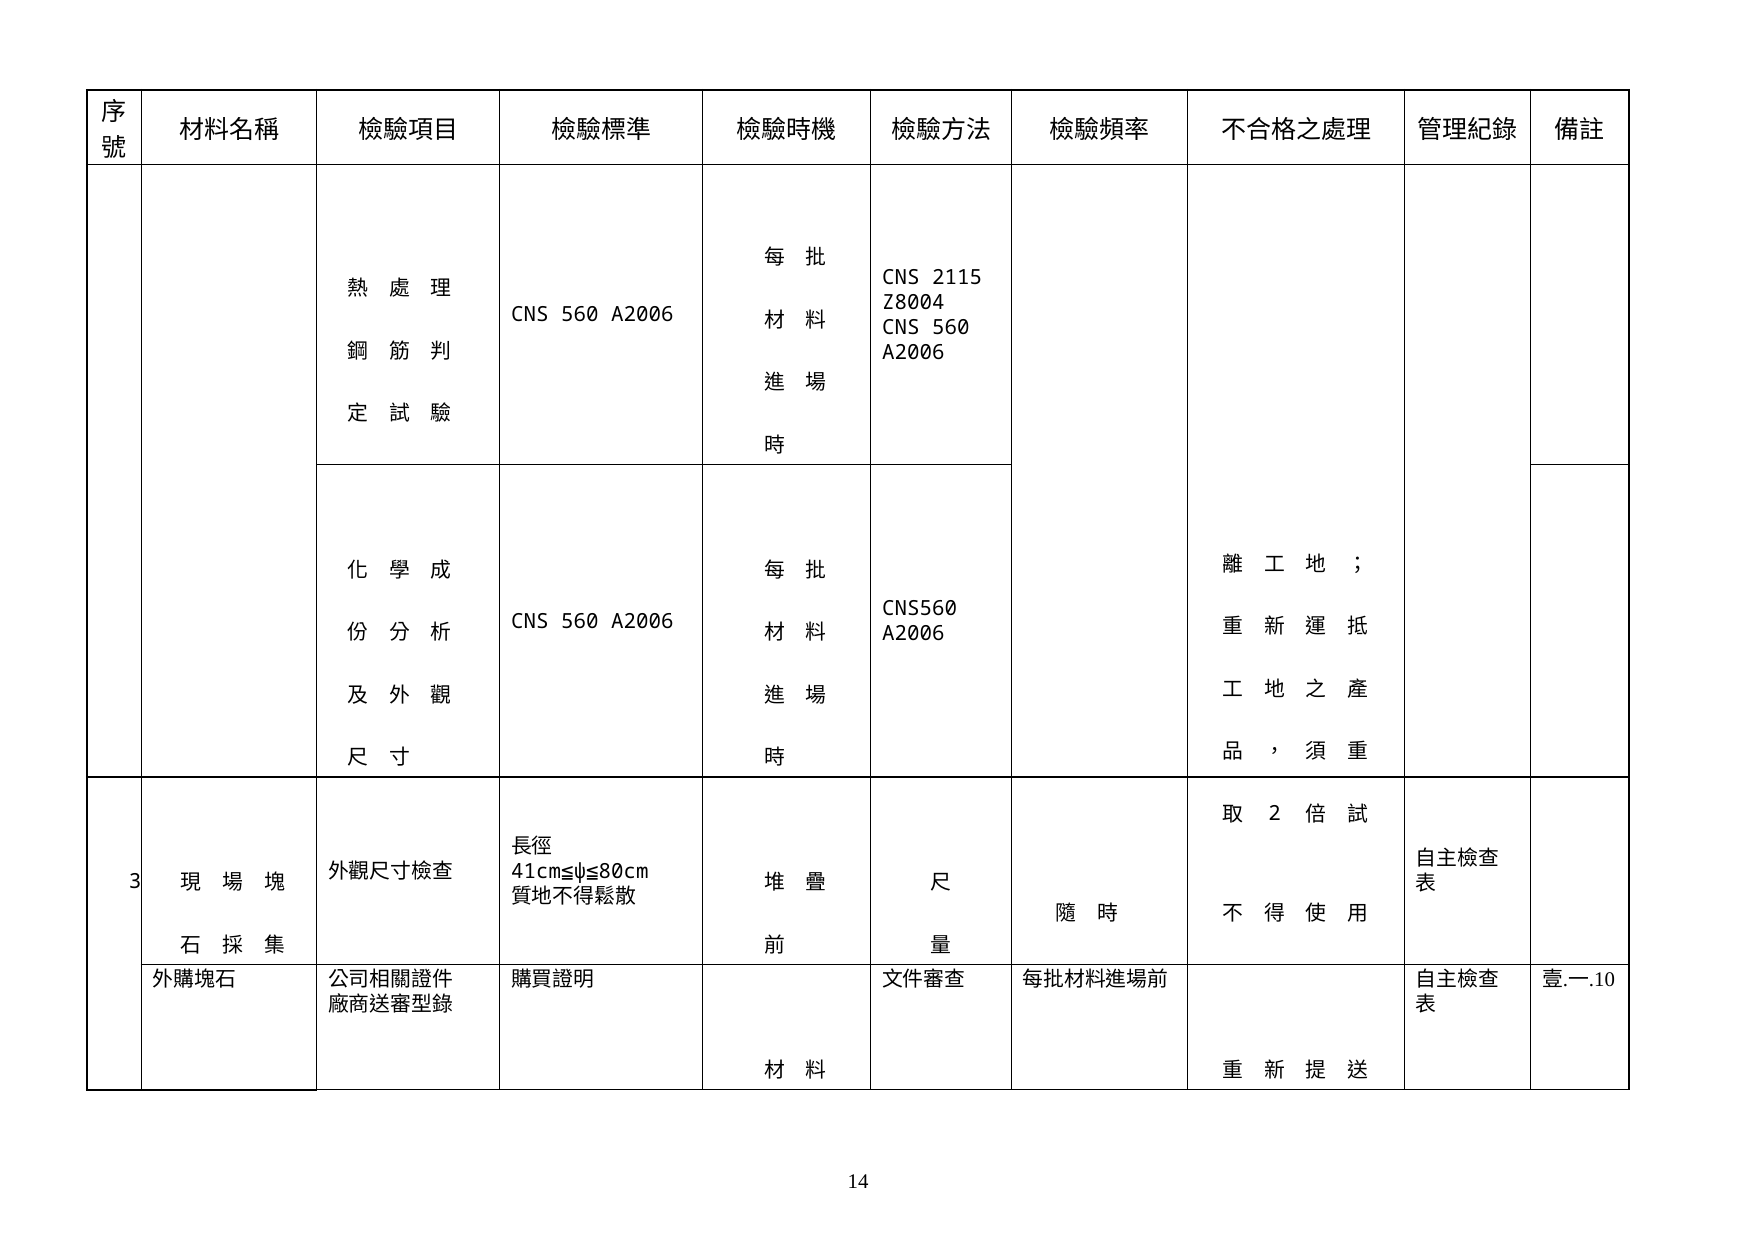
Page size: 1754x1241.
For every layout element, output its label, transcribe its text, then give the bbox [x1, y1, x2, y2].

table_cell [1012, 165, 1187, 776]
table_cell [1531, 778, 1628, 964]
table_cell 每批材料進場時 [703, 165, 870, 464]
table_header 不合格之處理 [1188, 91, 1404, 163]
table_cell 現場塊石採集 [142, 778, 316, 964]
table_cell [142, 165, 316, 776]
table_cell 再取樣2個複驗，其中若有1個仍不合格者，應視該批產品為不合格品，廠商應即運離工地；重新運抵工地之產品，須重取2倍試樣進行複驗。 [1188, 165, 1404, 776]
table_cell 壹.一.10 [1531, 965, 1628, 1089]
table_header 檢驗方法 [871, 91, 1011, 163]
table_cell 購買證明 [500, 965, 702, 1089]
table_cell 隨時 [1012, 778, 1187, 964]
table_header 檢驗頻率 [1012, 91, 1187, 163]
table_header 檢驗項目 [317, 91, 499, 163]
table_cell 每批材料進場時 [703, 465, 870, 776]
table_header 序號 [88, 91, 141, 163]
table_cell [1531, 165, 1628, 464]
table_cell [88, 165, 141, 776]
table_cell 公司相關證件 廠商送審型錄 [317, 965, 499, 1089]
table_cell [1531, 465, 1628, 776]
table_cell 自主檢查表 [1405, 778, 1530, 964]
table_cell 重新提送 [1188, 965, 1404, 1089]
table_cell 尺量 [871, 778, 1011, 964]
table_cell 自主檢查表 [1405, 965, 1530, 1089]
table_cell 每批材料進場前 [1012, 965, 1187, 1089]
table_cell 材料 [703, 965, 870, 1089]
table_cell CNS560 A2006 [871, 465, 1011, 776]
table_cell 長徑41cm≦ψ≦80cm 質地不得鬆散 [500, 778, 702, 964]
table_header 檢驗時機 [703, 91, 870, 163]
table_cell 化學成份分析及外觀尺寸 [317, 465, 499, 776]
table_cell CNS 2115 Z8004 CNS 560 A2006 [871, 165, 1011, 464]
table_header 檢驗標準 [500, 91, 702, 163]
table_cell 3 [88, 778, 141, 1089]
table_cell 熱處理鋼筋判定試驗 [317, 165, 499, 464]
table_cell 不得使用 [1188, 778, 1404, 964]
table_cell 堆疊前 [703, 778, 870, 964]
table_header 材料名稱 [142, 91, 316, 163]
table_cell [1405, 165, 1530, 776]
table_cell 外購塊石 [142, 965, 316, 1089]
table_header 備註 [1531, 91, 1628, 163]
table_cell CNS 560 A2006 [500, 465, 702, 776]
table_header 管理紀錄 [1405, 91, 1530, 163]
table_cell 外觀尺寸檢查 [317, 778, 499, 964]
table_cell 文件審查 [871, 965, 1011, 1089]
table_cell CNS 560 A2006 [500, 165, 702, 464]
